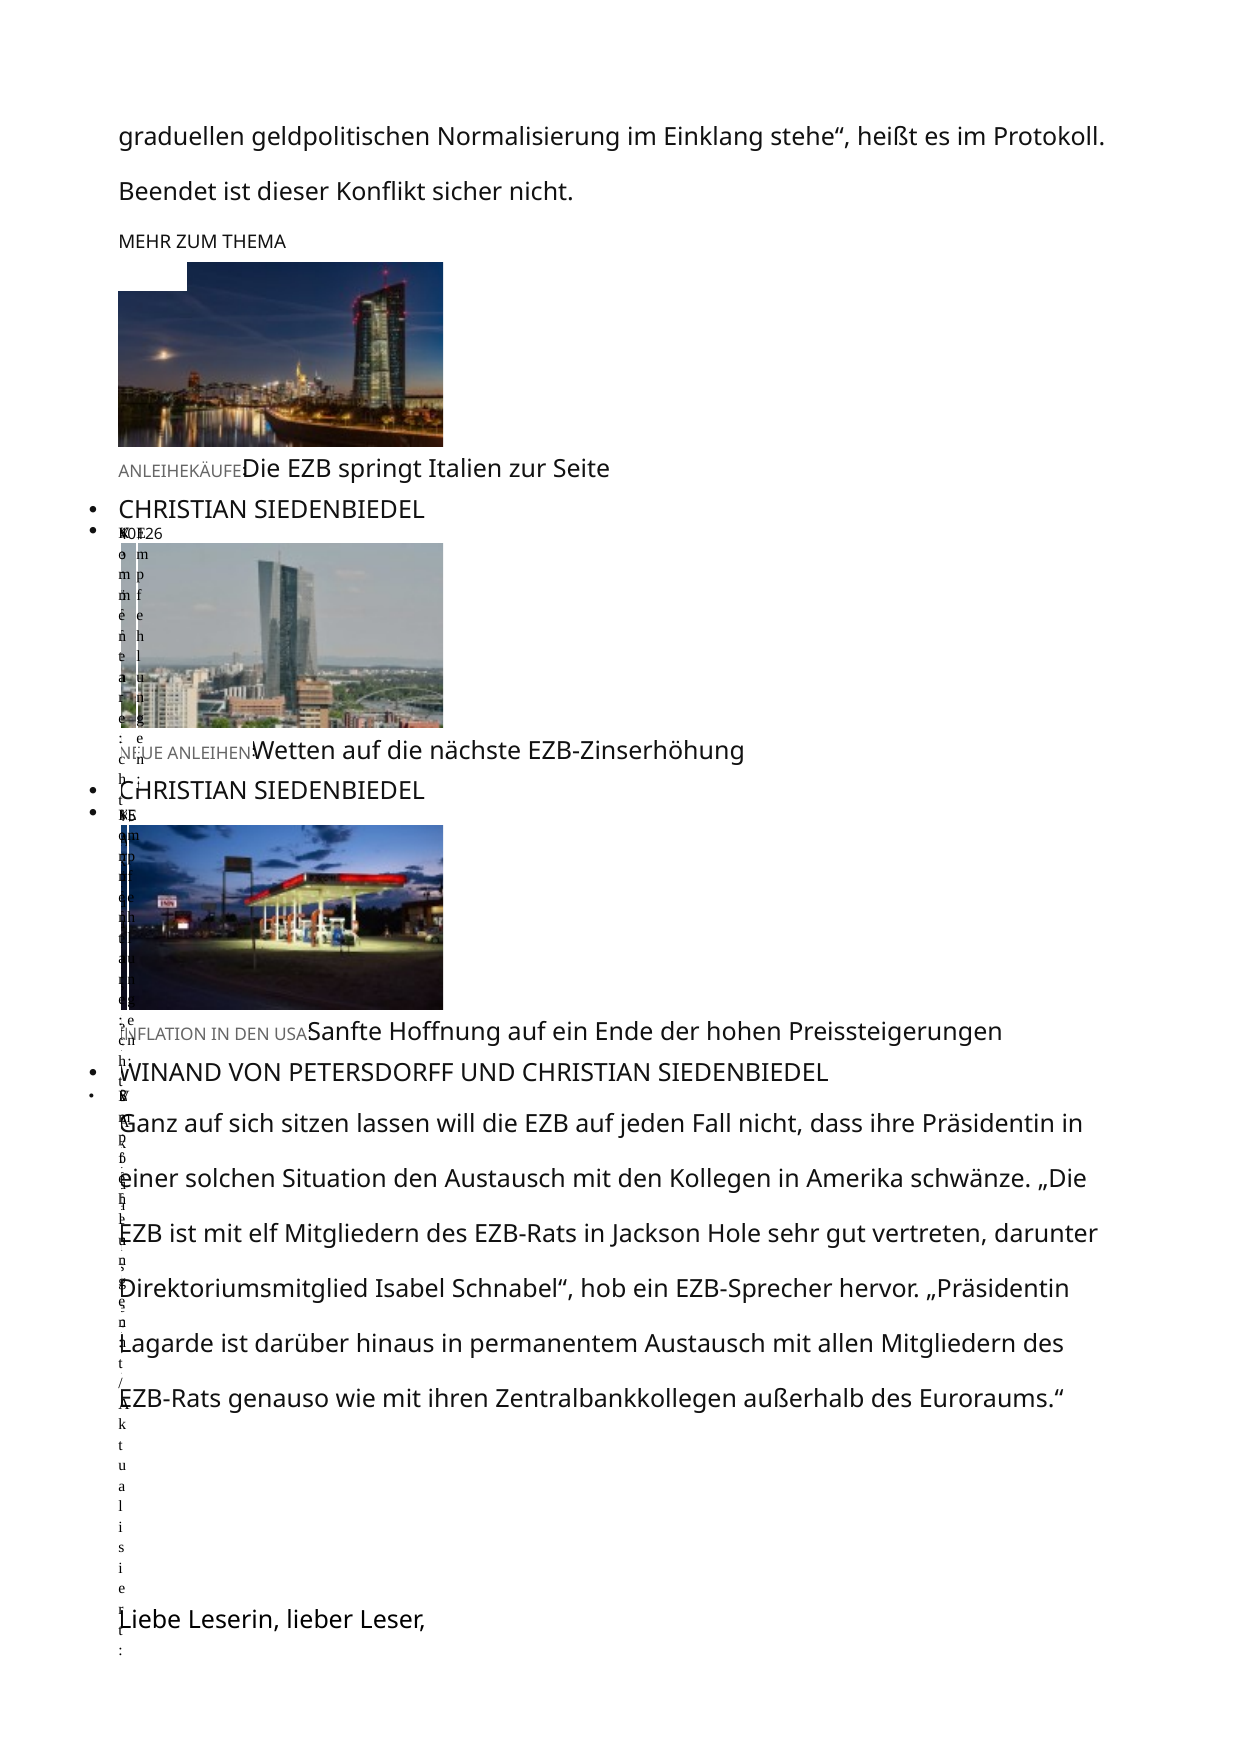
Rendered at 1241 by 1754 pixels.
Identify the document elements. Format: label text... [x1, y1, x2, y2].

picture [121, 855, 127, 874]
list WINAND VON PETERSDORFF UND CHRISTIAN SIEDENBIEDEL [121, 1057, 1122, 1087]
picture [138, 543, 444, 728]
text INFLATION IN DEN USASanfte Hoffnung auf ein Ende der hohen Preissteigerungen [129, 1014, 1122, 1048]
text MEHR ZUM THEMA [118, 228, 1122, 254]
list 15 [129, 805, 1122, 825]
text ANLEIHEKÄUFEDie EZB springt Italien zur Seite [118, 451, 1122, 485]
text Liebe Leserin, lieber Leser, [121, 1602, 1122, 1636]
picture [121, 825, 127, 842]
list 15 [121, 805, 127, 817]
list 40126 [121, 524, 136, 543]
text NEUE ANLEIHENWetten auf die nächste EZB-Zinserhöhung [138, 732, 1122, 766]
picture [121, 543, 136, 728]
picture [118, 262, 444, 447]
list 3 [121, 1087, 1122, 1105]
text Ganz auf sich sitzen lassen will die EZB auf jeden Fall nicht, dass ihre Präsidentin in einer solchen Situation den Austausch mit den Kollegen in Amerika schwänze. „Die EZB ist mit elf Mitgliedern des EZB-Rats in Jackson Hole sehr gut vertreten, darunter Direktoriumsmitglied Isabel Schnabel“, hob ein EZB-Sprecher hervor. „Präsidentin Lagarde ist darüber hinaus in permanentem Austausch mit allen Mitgliedern des EZB-Rats genauso wie mit ihren Zentralbankkollegen außerhalb des Euroraums.“ [121, 1105, 1122, 1415]
list CHRISTIAN SIEDENBIEDEL [121, 776, 1122, 805]
list CHRISTIAN SIEDENBIEDEL [118, 494, 1122, 524]
picture [121, 843, 127, 854]
text graduellen geldpolitischen Normalisierung im Einklang stehe“, heißt es im Protokoll. Beendet ist dieser Konflikt sicher nicht. [118, 118, 1122, 207]
picture [121, 875, 127, 1010]
picture [129, 825, 444, 1010]
list 40126 [138, 524, 1122, 544]
